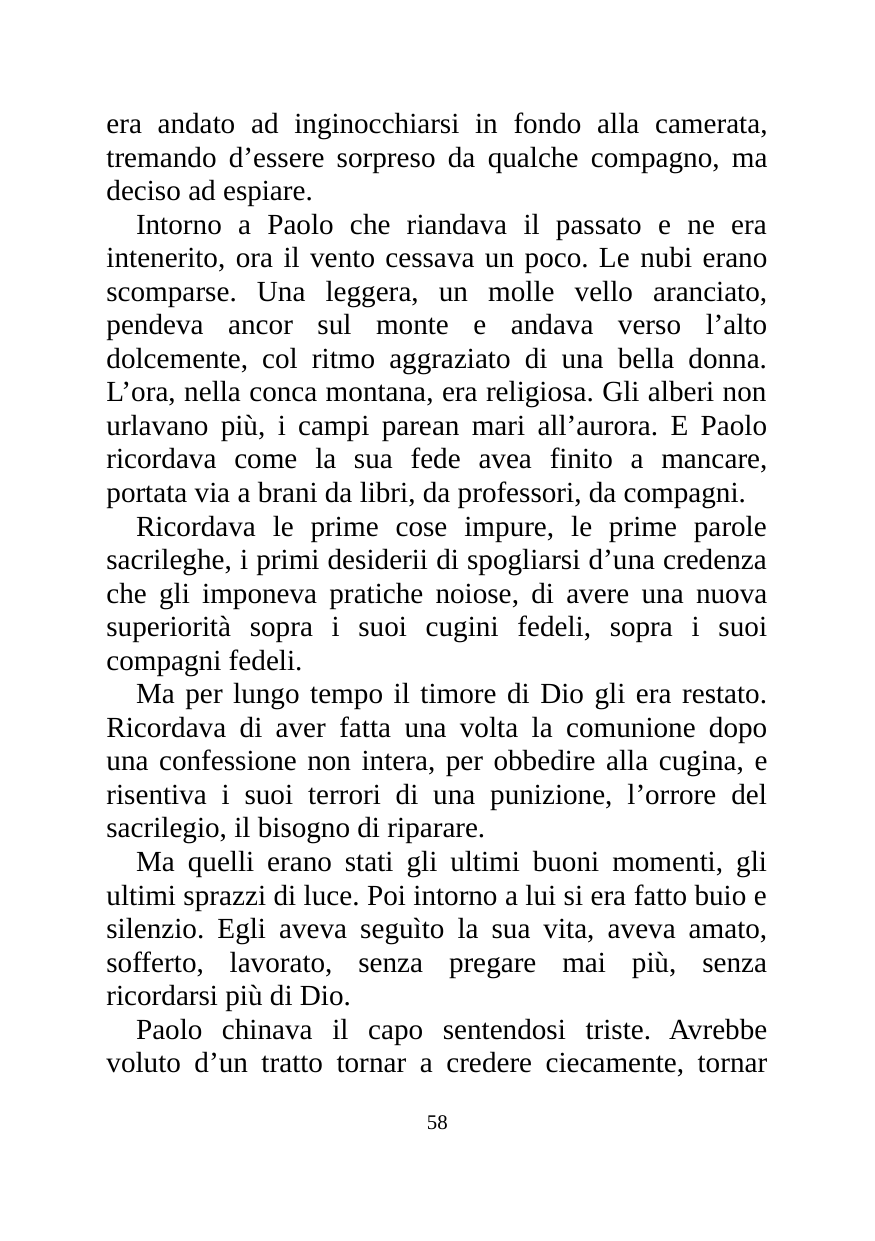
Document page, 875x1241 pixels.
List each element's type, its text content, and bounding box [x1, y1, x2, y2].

text Ma per lungo tempo il timore di Dio gli era restato. Ricordava di aver fatta una volta la comunione dopo una confessione non intera, per obbedire alla cugina, e risentiva i suoi terrori di una punizione, l’orrore del sacrilegio, il bisogno di riparare. [106, 676, 768, 844]
text Ricordava le prime cose impure, le prime parole sacrileghe, i primi desiderii di spogliarsi d’una credenza che gli imponeva pratiche noiose, di avere una nuova superiorità sopra i suoi cugini fedeli, sopra i suoi compagni fedeli. [106, 509, 768, 676]
text Paolo chinava il capo sentendosi triste. Avrebbe voluto d’un tratto tornar a credere ciecamente, tornar [106, 1012, 768, 1079]
text era andato ad inginocchiarsi in fondo alla camerata, tremando d’essere sorpreso da qualche compagno, ma deciso ad espiare. [106, 106, 768, 207]
text Intorno a Paolo che riandava il passato e ne era intenerito, ora il vento cessava un poco. Le nubi erano scomparse. Una leggera, un molle vello aranciato, pendeva ancor sul monte e andava verso l’alto dolcemente, col ritmo aggraziato di una bella donna. L’ora, nella conca montana, era religiosa. Gli alberi non urlavano più, i campi parean mari all’aurora. E Paolo ricordava come la sua fede avea finito a mancare, portata via a brani da libri, da professori, da compagni. [106, 207, 768, 509]
text Ma quelli erano stati gli ultimi buoni momenti, gli ultimi sprazzi di luce. Poi intorno a lui si era fatto buio e silenzio. Egli aveva seguìto la sua vita, aveva amato, sofferto, lavorato, senza pregare mai più, senza ricordarsi più di Dio. [106, 844, 768, 1012]
